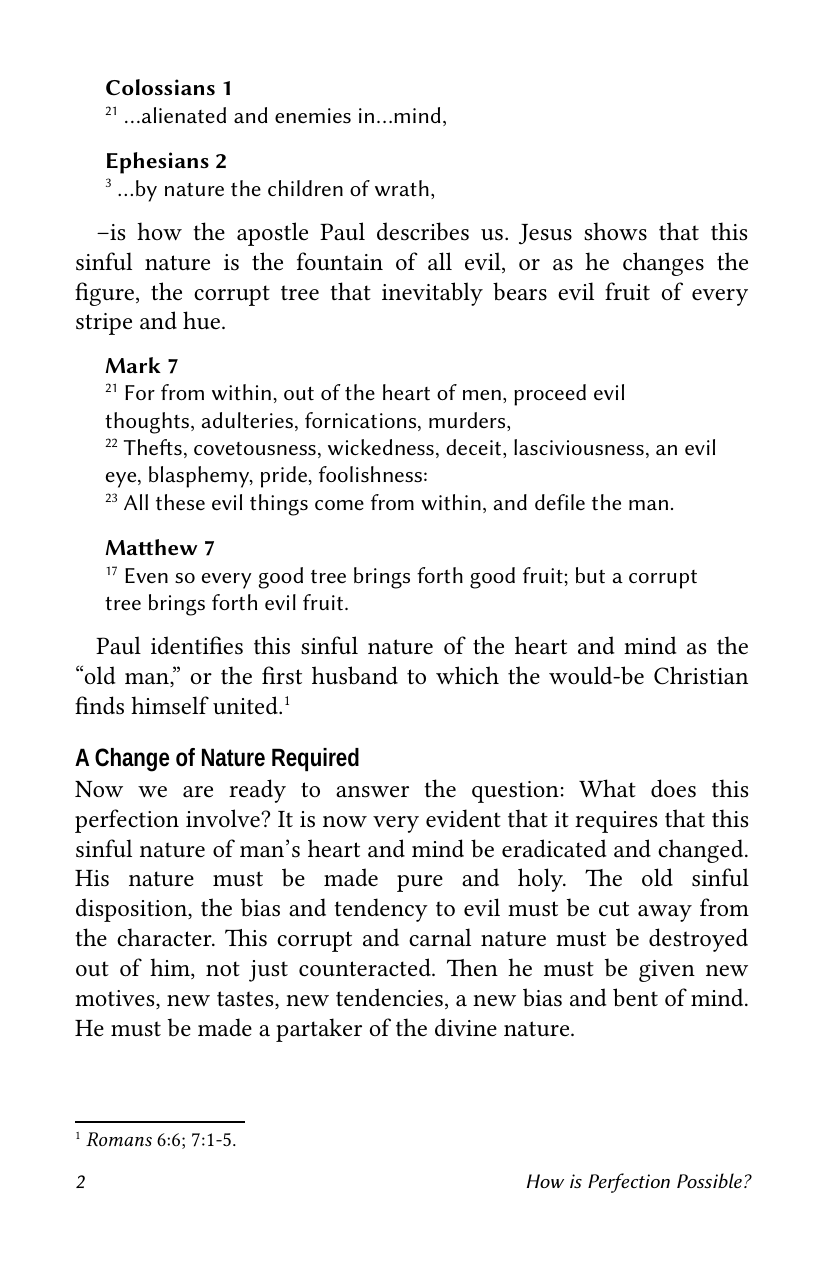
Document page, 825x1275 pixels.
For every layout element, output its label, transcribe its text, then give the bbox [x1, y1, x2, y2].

text 21 ...alienated and enemies in...mind, [105, 103, 720, 129]
text 3 ...by nature the children of wrath, [105, 176, 720, 202]
text 23 All these evil things come from within, and defile the man. [105, 490, 720, 516]
text 17 Even so every good tree brings forth good fruit; but a corrupt tree brings forth evil fruit. [105, 563, 720, 616]
text 21 For from within, out of the heart of men, proceed evil thoughts, adulteries, fornications, murders, [105, 380, 720, 434]
text Colossians 1 [105, 75, 750, 101]
text Romans 6:6; 7:1-5. [75, 1128, 750, 1152]
text Now we are ready to answer the question: What does this perfection involve? It is now very evident that it requires that this sinful nature of man’s heart and mind be eradicated and changed. His nature must be made pure and holy. The old sinful disposition, the bias and tendency to evil must be cut away from the character. This corrupt and carnal nature must be destroyed out of him, not just counteracted. Then he must be given new motives, new tastes, new tendencies, a new bias and bent of mind. He must be made a partaker of the divine nature. [75, 775, 750, 1042]
subtitle A Change of Nature Required [75, 743, 750, 772]
text –is how the apostle Paul describes us. Jesus shows that this sinful nature is the fountain of all evil, or as he changes the figure, the corrupt tree that inevitably bears evil fruit of every stripe and hue. [75, 218, 750, 336]
text Matthew 7 [105, 535, 750, 561]
text Mark 7 [105, 352, 750, 379]
text Paul identifies this sinful nature of the heart and mind as the “old man,” or the first husband to which the would-be Christian finds himself united. [75, 632, 750, 721]
text 22 Thefts, covetousness, wickedness, deceit, lasciviousness, an evil eye, blasphemy, pride, foolishness: [105, 435, 720, 488]
text Ephesians 2 [105, 148, 750, 174]
